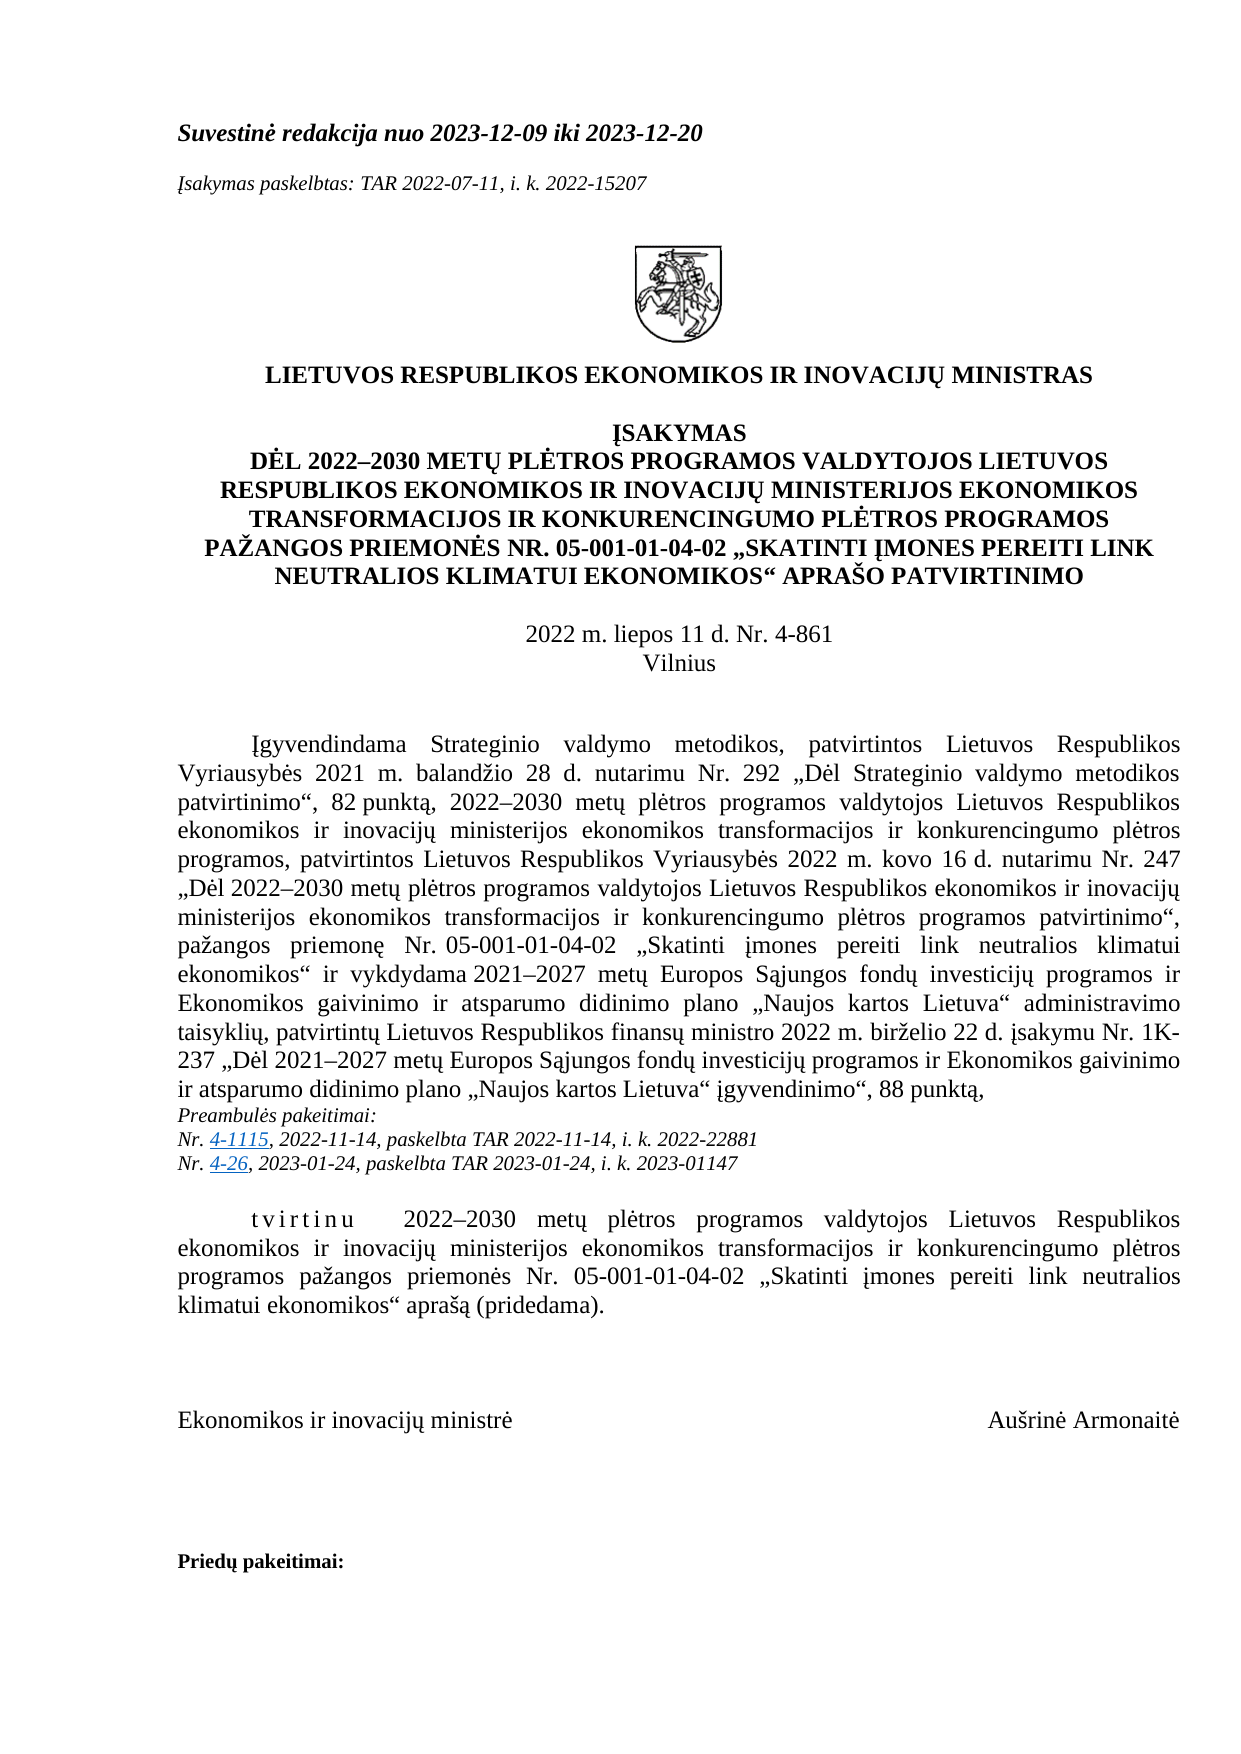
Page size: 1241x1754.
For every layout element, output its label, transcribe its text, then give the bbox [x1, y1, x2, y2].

text Nr. 4-26, 2023-01-24, paskelbta TAR 2023-01-24, i. k. 2023-01147 [177, 1151, 1181, 1175]
text įsakymas [177, 418, 1181, 446]
text Suvestinė redakcija nuo 2023-12-09 iki 2023-12-20 [177, 118, 1181, 147]
text Įgyvendindama Strateginio valdymo metodikos, patvirtintos Lietuvos Respublikos Vyriausybės 2021 m. balandžio 28 d. nutarimu Nr. 292 „Dėl Strateginio valdymo metodikos patvirtinimo“, 82 punktą, 2022–2030 metų plėtros programos valdytojos Lietuvos Respublikos ekonomikos ir inovacijų ministerijos ekonomikos transformacijos ir konkurencingumo plėtros programos, patvirtintos Lietuvos Respublikos Vyriausybės 2022 m. kovo 16 d. nutarimu Nr. 247 „Dėl 2022–2030 metų plėtros programos valdytojos Lietuvos Respublikos ekonomikos ir inovacijų ministerijos ekonomikos transformacijos ir konkurencingumo plėtros programos patvirtinimo“, pažangos priemonę Nr. 05-001-01-04-02 „Skatinti įmones pereiti link neutralios klimatui ekonomikos“ ir vykdydama 2021–2027 metų Europos Sąjungos fondų investicijų programos ir Ekonomikos gaivinimo ir atsparumo didinimo plano „Naujos kartos Lietuva“ administravimo taisyklių, patvirtintų Lietuvos Respublikos finansų ministro 2022 m. birželio 22 d. įsakymu Nr. 1K-237 „Dėl 2021–2027 metų Europos Sąjungos fondų investicijų programos ir Ekonomikos gaivinimo ir atsparumo didinimo plano „Naujos kartos Lietuva“ įgyvendinimo“, 88 punktą, [177, 729, 1181, 1103]
text Preambulės pakeitimai: [177, 1103, 1181, 1127]
text Įsakymas paskelbtas: TAR 2022-07-11, i. k. 2022-15207 [177, 171, 1181, 195]
text Nr. 4-1115, 2022-11-14, paskelbta TAR 2022-11-14, i. k. 2022-22881 [177, 1127, 1181, 1151]
text DĖL 2022–2030 METŲ PLĖTROS PROGRAMOS VALDYTOJOS LIETUVOS RESPUBLIKOS EKONOMIKOS IR INOVACIJŲ MINISTERIJOS EKONOMIKOS TRANSFORMACIJOS IR KONKURENCINGUMO PLĖTROS PROGRAMOS PAŽANGOS PRIEMONĖS NR. 05-001-01-04-02 „SKATINTI ĮMONES PEREITI LINK NEUTRALIOS KLIMATUI EKONOMIKOS“ APRAŠO PATVIRTINIMO [177, 446, 1181, 590]
text Priedų pakeitimai: [177, 1549, 1181, 1573]
text LIETUVOS RESPUBLIKOS Ekonomikos ir inovacijų MINISTRAS [177, 360, 1181, 389]
text Vilnius [177, 648, 1181, 676]
text tvirtinu 2022–2030 metų plėtros programos valdytojos Lietuvos Respublikos ekonomikos ir inovacijų ministerijos ekonomikos transformacijos ir konkurencingumo plėtros programos pažangos priemonės Nr. 05-001-01-04-02 „Skatinti įmones pereiti link neutralios klimatui ekonomikos“ aprašą (pridedama). [177, 1204, 1181, 1319]
text Ekonomikos ir inovacijų ministrė Aušrinė Armonaitė [177, 1405, 1181, 1434]
text 2022 m. liepos 11 d. Nr. 4-861 [177, 619, 1181, 648]
